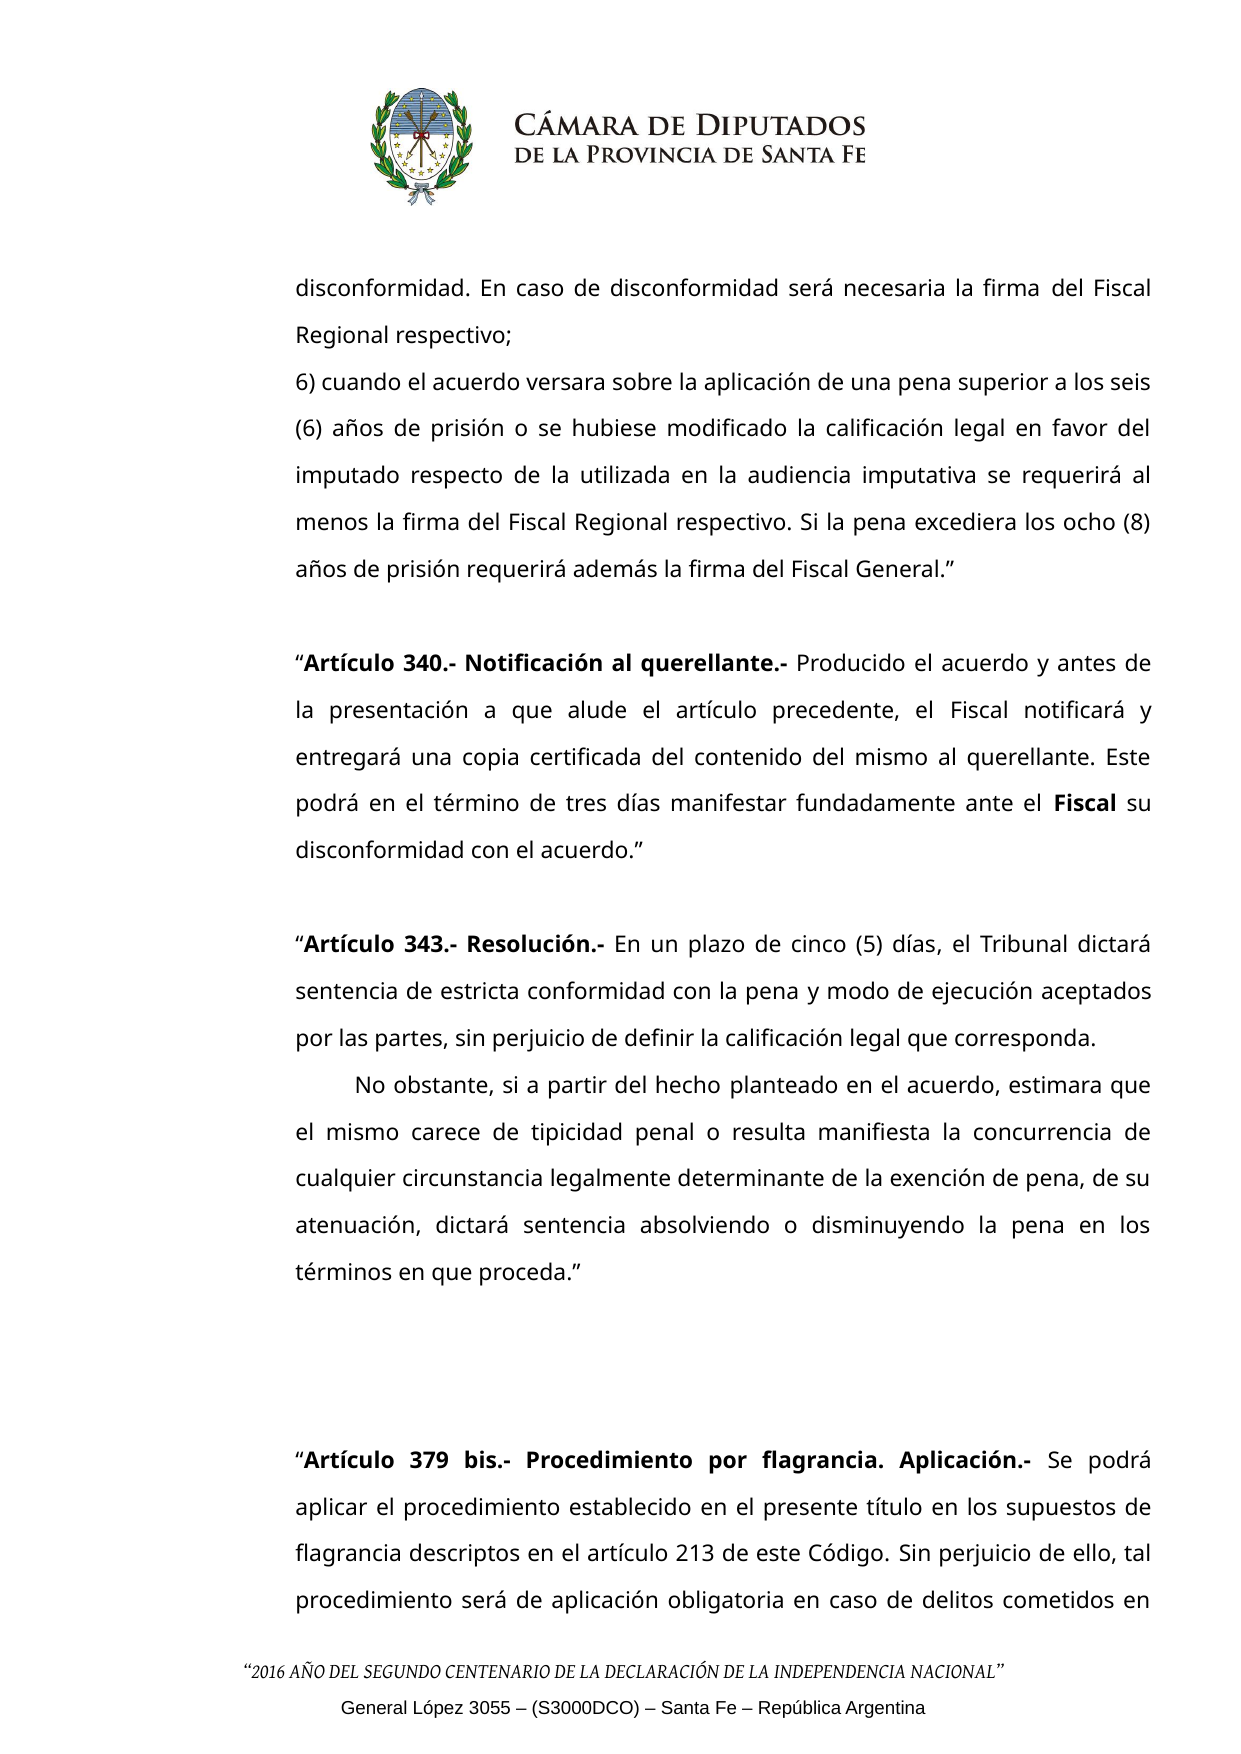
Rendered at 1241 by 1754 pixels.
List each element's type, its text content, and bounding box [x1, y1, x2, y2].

text “Artículo 379 bis.- Procedimiento por flagrancia. Aplicación.- Se podrá aplicar el procedimiento establecido en el presente título en los supuestos de flagrancia descriptos en el artículo 213 de este Código. Sin perjuicio de ello, tal procedimiento será de aplicación obligatoria en caso de delitos cometidos en [295, 1443, 1152, 1615]
text 6) cuando el acuerdo versara sobre la aplicación de una pena superior a los seis (6) años de prisión o se hubiese modificado la calificación legal en favor del imputado respecto de la utilizada en la audiencia imputativa se requerirá al menos la firma del Fiscal Regional respectivo. Si la pena excediera los ocho (8) años de prisión requerirá además la firma del Fiscal General.” [295, 365, 1152, 584]
text No obstante, si a partir del hecho planteado en el acuerdo, estimara que el mismo carece de tipicidad penal o resulta manifiesta la concurrencia de cualquier circunstancia legalmente determinante de la exención de pena, de su atenuación, dictará sentencia absolviendo o disminuyendo la pena en los términos en que proceda.” [295, 1068, 1152, 1287]
text disconformidad. En caso de disconformidad será necesaria la firma del Fiscal Regional respectivo; [295, 272, 1152, 350]
picture [370, 88, 866, 210]
text “Artículo 340.- Notificación al querellante.- Producido el acuerdo y antes de la presentación a que alude el artículo precedente, el Fiscal notificará y entregará una copia certificada del contenido del mismo al querellante. Este podrá en el término de tres días manifestar fundadamente ante el Fiscal su disconformidad con el acuerdo.” [295, 647, 1152, 865]
text “Artículo 343.- Resolución.- En un plazo de cinco (5) días, el Tribunal dictará sentencia de estricta conformidad con la pena y modo de ejecución aceptados por las partes, sin perjuicio de definir la calificación legal que corresponda. [295, 928, 1152, 1053]
